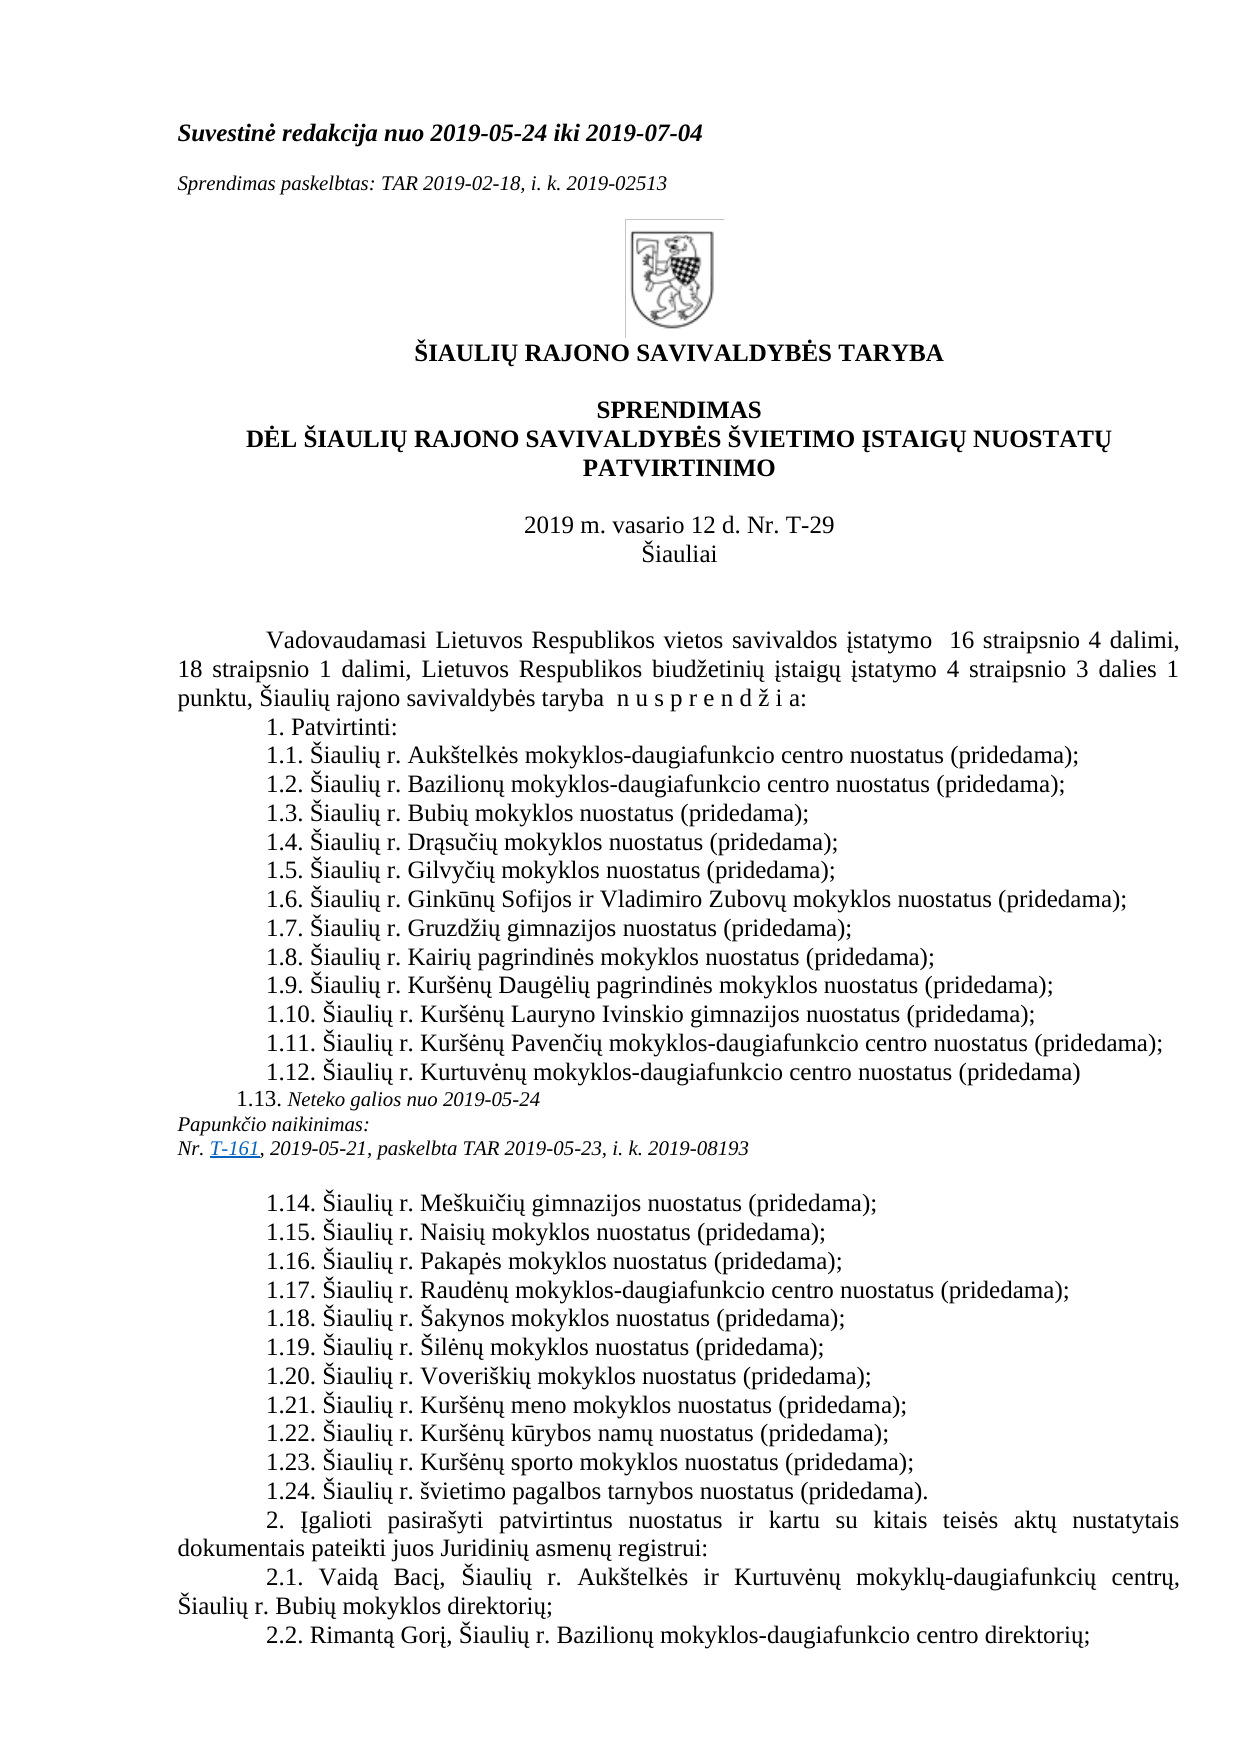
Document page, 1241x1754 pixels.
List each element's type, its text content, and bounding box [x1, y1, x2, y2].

text Vadovaudamasi Lietuvos Respublikos vietos savivaldos įstatymo 16 straipsnio 4 dalimi, 18 straipsnio 1 dalimi, Lietuvos Respublikos biudžetinių įstaigų įstatymo 4 straipsnio 3 dalies 1 punktu, Šiaulių rajono savivaldybės taryba nusprendžia: [177, 625, 1181, 712]
text SPRENDIMAS [177, 395, 1181, 424]
text 1.6. Šiaulių r. Ginkūnų Sofijos ir Vladimiro Zubovų mokyklos nuostatus (pridedama); [177, 884, 1181, 913]
text 1.1. Šiaulių r. Aukštelkės mokyklos-daugiafunkcio centro nuostatus (pridedama); [177, 740, 1181, 769]
text 1.19. Šiaulių r. Šilėnų mokyklos nuostatus (pridedama); [177, 1332, 1181, 1361]
text 2.2. Rimantą Gorį, Šiaulių r. Bazilionų mokyklos-daugiafunkcio centro direktorių; [177, 1620, 1181, 1648]
text 1. Patvirtinti: [177, 712, 1181, 740]
text Suvestinė redakcija nuo 2019-05-24 iki 2019-07-04 [177, 118, 1181, 147]
text Sprendimas paskelbtas: TAR 2019-02-18, i. k. 2019-02513 [177, 171, 1181, 195]
text 1.10. Šiaulių r. Kuršėnų Lauryno Ivinskio gimnazijos nuostatus (pridedama); [177, 999, 1181, 1028]
text 1.22. Šiaulių r. Kuršėnų kūrybos namų nuostatus (pridedama); [177, 1418, 1181, 1447]
text 1.24. Šiaulių r. švietimo pagalbos tarnybos nuostatus (pridedama). [177, 1476, 1181, 1505]
text 1.2. Šiaulių r. Bazilionų mokyklos-daugiafunkcio centro nuostatus (pridedama); [177, 769, 1181, 798]
text ŠIAULIŲ RAJONO SAVIVALDYBĖS TARYBA [177, 338, 1181, 367]
text 1.17. Šiaulių r. Raudėnų mokyklos-daugiafunkcio centro nuostatus (pridedama); [177, 1275, 1181, 1303]
text Šiauliai [177, 539, 1181, 568]
text 1.5. Šiaulių r. Gilvyčių mokyklos nuostatus (pridedama); [177, 855, 1181, 884]
text 1.14. Šiaulių r. Meškuičių gimnazijos nuostatus (pridedama); [177, 1188, 1181, 1217]
text 1.11. Šiaulių r. Kuršėnų Pavenčių mokyklos-daugiafunkcio centro nuostatus (pridedama); [177, 1028, 1181, 1057]
text 1.23. Šiaulių r. Kuršėnų sporto mokyklos nuostatus (pridedama); [177, 1447, 1181, 1476]
text 1.21. Šiaulių r. Kuršėnų meno mokyklos nuostatus (pridedama); [177, 1390, 1181, 1418]
text 1.20. Šiaulių r. Voveriškių mokyklos nuostatus (pridedama); [177, 1361, 1181, 1390]
text 1.12. Šiaulių r. Kurtuvėnų mokyklos-daugiafunkcio centro nuostatus (pridedama) [177, 1057, 1181, 1085]
text 1.9. Šiaulių r. Kuršėnų Daugėlių pagrindinės mokyklos nuostatus (pridedama); [177, 970, 1181, 999]
text 1.7. Šiaulių r. Gruzdžių gimnazijos nuostatus (pridedama); [177, 913, 1181, 942]
text 2. Įgalioti pasirašyti patvirtintus nuostatus ir kartu su kitais teisės aktų nustatytais dokumentais pateikti juos Juridinių asmenų registrui: [177, 1505, 1181, 1562]
text 1.18. Šiaulių r. Šakynos mokyklos nuostatus (pridedama); [177, 1303, 1181, 1332]
text 1.13. Neteko galios nuo 2019-05-24 [177, 1085, 1181, 1112]
text 1.15. Šiaulių r. Naisių mokyklos nuostatus (pridedama); [177, 1217, 1181, 1246]
text 1.16. Šiaulių r. Pakapės mokyklos nuostatus (pridedama); [177, 1246, 1181, 1275]
text 1.4. Šiaulių r. Drąsučių mokyklos nuostatus (pridedama); [177, 827, 1181, 855]
text DĖL ŠIAULIŲ RAJONO SAVIVALDYBĖS ŠVIETIMO ĮSTAIGŲ NUOSTATŲ PATVIRTINIMO [177, 424, 1181, 482]
text Nr. T-161, 2019-05-21, paskelbta TAR 2019-05-23, i. k. 2019-08193 [177, 1136, 1181, 1160]
text 1.3. Šiaulių r. Bubių mokyklos nuostatus (pridedama); [177, 798, 1181, 827]
text 1.8. Šiaulių r. Kairių pagrindinės mokyklos nuostatus (pridedama); [177, 942, 1181, 970]
text 2019 m. vasario 12 d. Nr. T-29 [177, 510, 1181, 539]
text Papunkčio naikinimas: [177, 1112, 1181, 1136]
text 2.1. Vaidą Bacį, Šiaulių r. Aukštelkės ir Kurtuvėnų mokyklų-daugiafunkcių centrų, Šiaulių r. Bubių mokyklos direktorių; [177, 1562, 1181, 1620]
